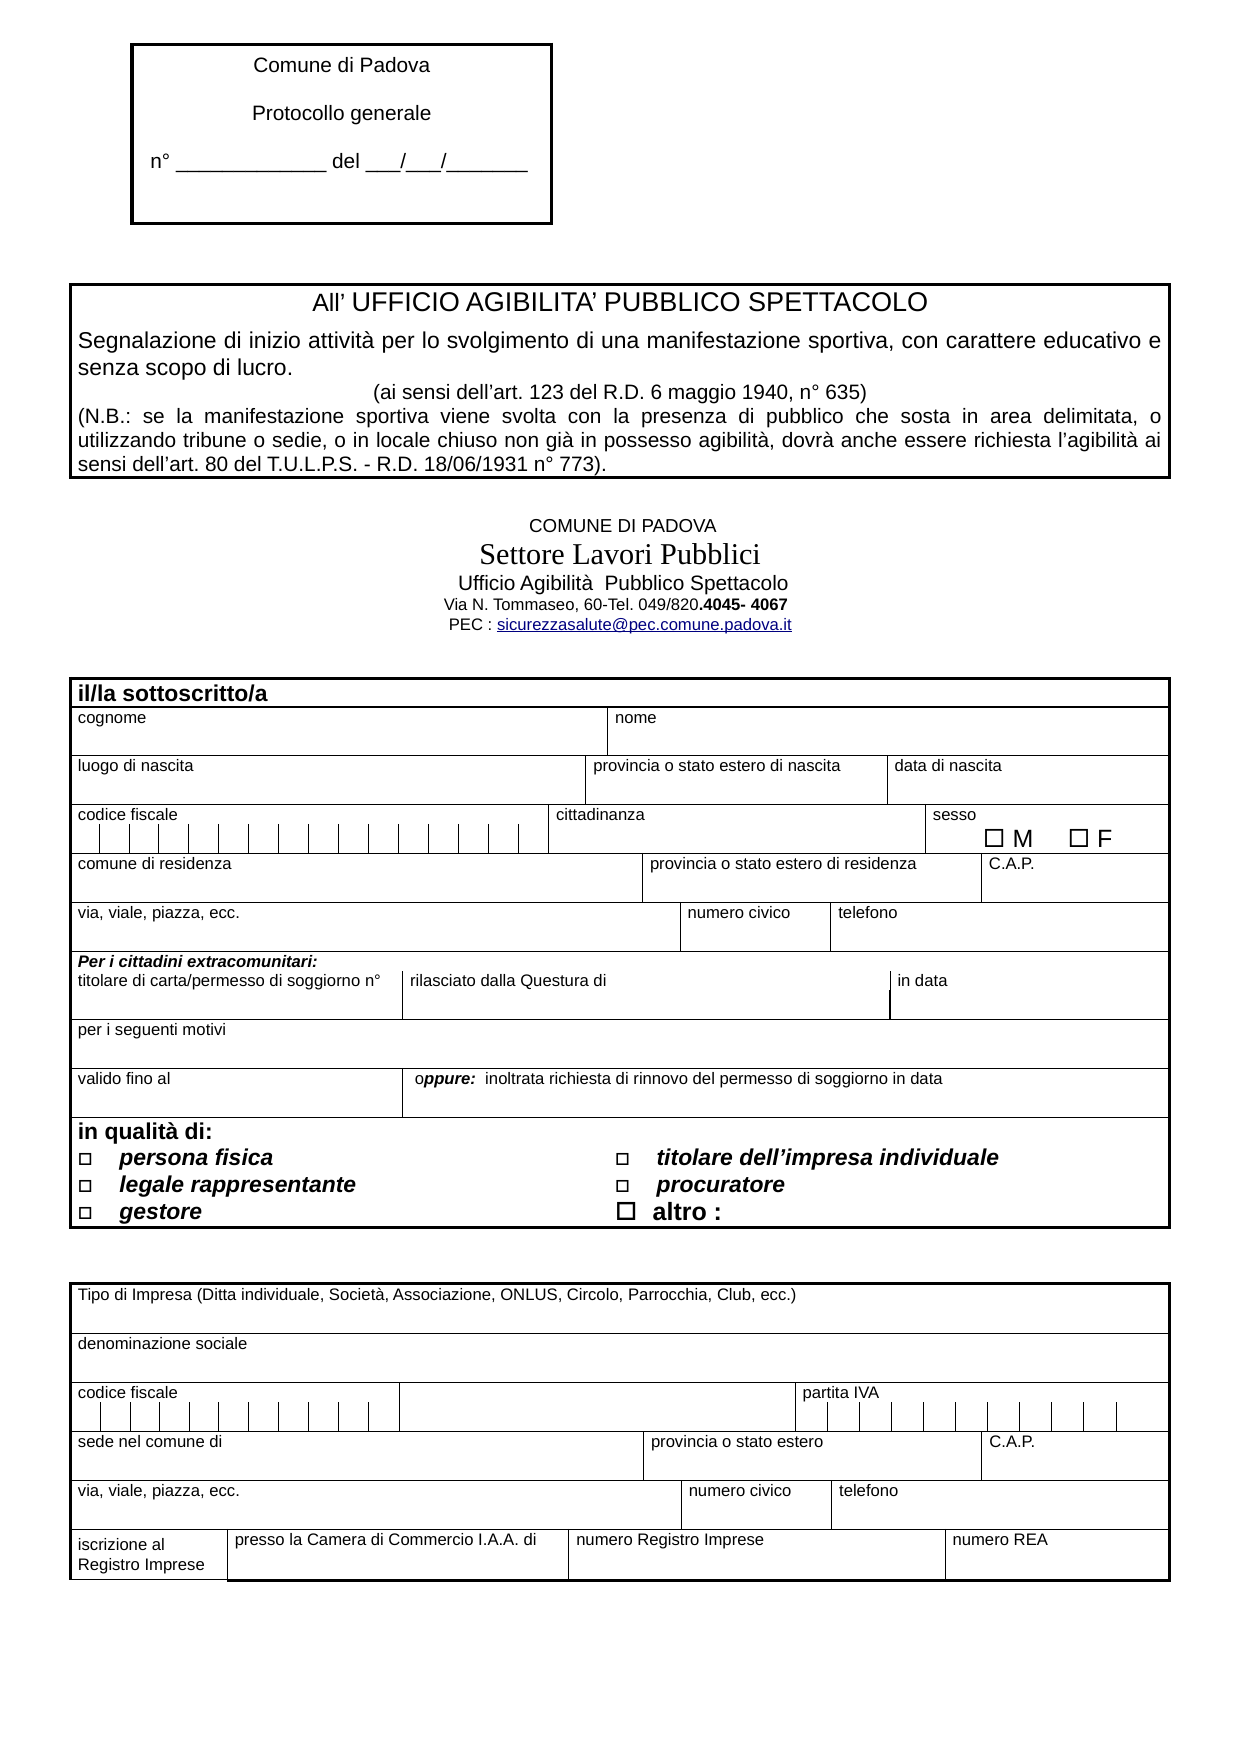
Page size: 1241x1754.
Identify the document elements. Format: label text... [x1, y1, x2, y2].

table_cell [339, 824, 368, 853]
table_cell [1052, 1402, 1083, 1431]
table_cell numero civico [682, 1481, 831, 1500]
table_cell [982, 873, 1168, 902]
table_cell [72, 1304, 1168, 1333]
table_cell data di nascita [888, 756, 1168, 775]
table_cell  M  F [926, 824, 1168, 853]
table_cell [369, 824, 398, 853]
table_cell [160, 1402, 189, 1431]
table_header COMUNE DI PADOVA Settore Lavori Pubblici Ufficio Agibilità Pubblico Spettacolo Via N. Tommaseo, 60-Tel. 049/820.4045- 4067 PEC : sicurezzasalute@pec.comune.padova.it [85, 515, 1155, 633]
table_cell [946, 1549, 1168, 1579]
table_cell [982, 1451, 1168, 1480]
table_header il/la sottoscritto/a [72, 680, 1168, 706]
table_cell cognome [72, 708, 607, 727]
text Protocollo generale [148, 101, 535, 125]
table_cell Per i cittadini extracomunitari: [72, 952, 1168, 971]
table_cell [681, 922, 830, 951]
table_cell oppure: inoltrata richiesta di rinnovo del permesso di soggiorno in data [403, 1069, 1168, 1088]
table_cell sesso [926, 805, 1168, 824]
table_cell [72, 727, 607, 755]
table_cell [228, 1549, 568, 1579]
table_cell [130, 824, 158, 853]
table_cell [219, 824, 248, 853]
table_cell [549, 824, 925, 853]
table_cell [131, 1402, 159, 1431]
table_cell [403, 1088, 1168, 1117]
table_cell nome [608, 708, 1168, 727]
table_header All’ UFFICIO AGIBILITA’ PUBBLICO SPETTACOLO Segnalazione di inizio attività per lo svolgimento di una manifestazione sportiva, con carattere educativo e senza scopo di lucro. (ai sensi dell’art. 123 del R.D. 6 maggio 1940, n° 635) (N.B.: se la manifestazione sportiva viene svolta con la presenza di pubblico che sosta in area delimitata, o utilizzando tribune o sedie, o in locale chiuso non già in possesso agibilità, dovrà anche essere richiesta l’agibilità ai sensi dell’art. 80 del T.U.L.P.S. - R.D. 18/06/1931 n° 773). [72, 286, 1168, 476]
table_cell codice fiscale [72, 1383, 399, 1402]
table_cell [682, 1500, 831, 1529]
table_cell [489, 824, 518, 853]
table_cell presso la Camera di Commercio I.A.A. di [228, 1530, 568, 1549]
table_cell [796, 1402, 827, 1431]
table_cell provincia o stato estero di residenza [643, 854, 981, 873]
table_cell sede nel comune di [72, 1432, 643, 1451]
table_cell [569, 1549, 945, 1579]
table_cell [279, 824, 308, 853]
table_cell numero civico [681, 903, 830, 922]
table_cell [519, 824, 548, 853]
table_cell [860, 1402, 891, 1431]
table_cell rilasciato dalla Questura di [403, 971, 890, 990]
table_cell legale rappresentante [72, 1171, 608, 1197]
table_cell [72, 1500, 681, 1529]
table_cell [400, 1402, 795, 1431]
table_cell valido fino al [72, 1069, 402, 1088]
table_cell [279, 1402, 308, 1431]
table_cell partita IVA [796, 1383, 1168, 1402]
table_cell [399, 824, 428, 853]
table_cell telefono [832, 1481, 1168, 1500]
table_cell [644, 1451, 981, 1480]
table_cell telefono [831, 903, 1168, 922]
table_cell [309, 1402, 338, 1431]
table_cell [219, 1402, 248, 1431]
table_cell denominazione sociale [72, 1334, 1168, 1353]
table_cell [892, 1402, 923, 1431]
table_cell [189, 824, 218, 853]
table_cell [988, 1402, 1019, 1431]
table_cell per i seguenti motivi [72, 1020, 1168, 1039]
table_cell [309, 824, 338, 853]
table_cell [72, 1088, 402, 1117]
table_cell provincia o stato estero di nascita [586, 756, 887, 775]
table_cell numero Registro Imprese [569, 1530, 945, 1549]
table_cell via, viale, piazza, ecc. [72, 1481, 681, 1500]
table_cell [429, 824, 458, 853]
table_cell [369, 1402, 399, 1431]
table_cell gestore [72, 1197, 608, 1226]
table_cell C.A.P. [982, 854, 1168, 873]
text n° _____________ del ___/___/_______ [148, 149, 535, 173]
table_cell luogo di nascita [72, 756, 585, 775]
table_cell [72, 824, 99, 853]
table_cell [72, 990, 402, 1019]
table_cell comune di residenza [72, 854, 642, 873]
text Comune di Padova [148, 53, 535, 77]
table_cell [1117, 1402, 1168, 1431]
table_cell [924, 1402, 955, 1431]
table_cell [101, 1402, 130, 1431]
table_cell titolare dell’impresa individuale [608, 1144, 1168, 1171]
table_cell procuratore [608, 1171, 1168, 1197]
table_cell [72, 1039, 1168, 1068]
table_cell numero REA [946, 1530, 1168, 1549]
table_cell [72, 922, 680, 951]
table_cell [643, 873, 981, 902]
table_cell [339, 1402, 368, 1431]
table_header Tipo di Impresa (Ditta individuale, Società, Associazione, ONLUS, Circolo, Parrocchia, Club, ecc.) [72, 1285, 1168, 1304]
table_cell [400, 1383, 795, 1402]
table_cell [249, 1402, 278, 1431]
table_cell [403, 990, 889, 1019]
table_cell [249, 824, 278, 853]
table_cell C.A.P. [982, 1432, 1168, 1451]
table_cell [72, 873, 642, 902]
table_cell [72, 1402, 100, 1431]
table_cell [159, 824, 188, 853]
table_cell codice fiscale [72, 805, 548, 824]
table_cell [1020, 1402, 1051, 1431]
table_cell provincia o stato estero [644, 1432, 981, 1451]
table_cell [72, 1353, 1168, 1382]
table_cell cittadinanza [549, 805, 925, 824]
table_cell [72, 775, 585, 804]
table_cell persona fisica [72, 1144, 608, 1171]
table_cell [72, 1451, 643, 1480]
table_cell [586, 775, 887, 804]
table_cell [608, 727, 1168, 755]
table_cell [828, 1402, 859, 1431]
table_cell [831, 922, 1168, 951]
table_cell [459, 824, 488, 853]
table_cell [190, 1402, 218, 1431]
table_cell [891, 990, 1168, 1019]
table_cell [1084, 1402, 1116, 1431]
table_cell [956, 1402, 987, 1431]
table_cell [100, 824, 129, 853]
table_cell titolare di carta/permesso di soggiorno n° [72, 971, 402, 990]
table_cell [832, 1500, 1168, 1529]
table_cell via, viale, piazza, ecc. [72, 903, 680, 922]
table_cell iscrizione al Registro Imprese [72, 1530, 227, 1579]
table_cell in data [891, 971, 1168, 990]
table_cell in qualità di: [72, 1118, 1168, 1144]
table_cell altro : [608, 1197, 1168, 1226]
table_cell [888, 775, 1168, 804]
